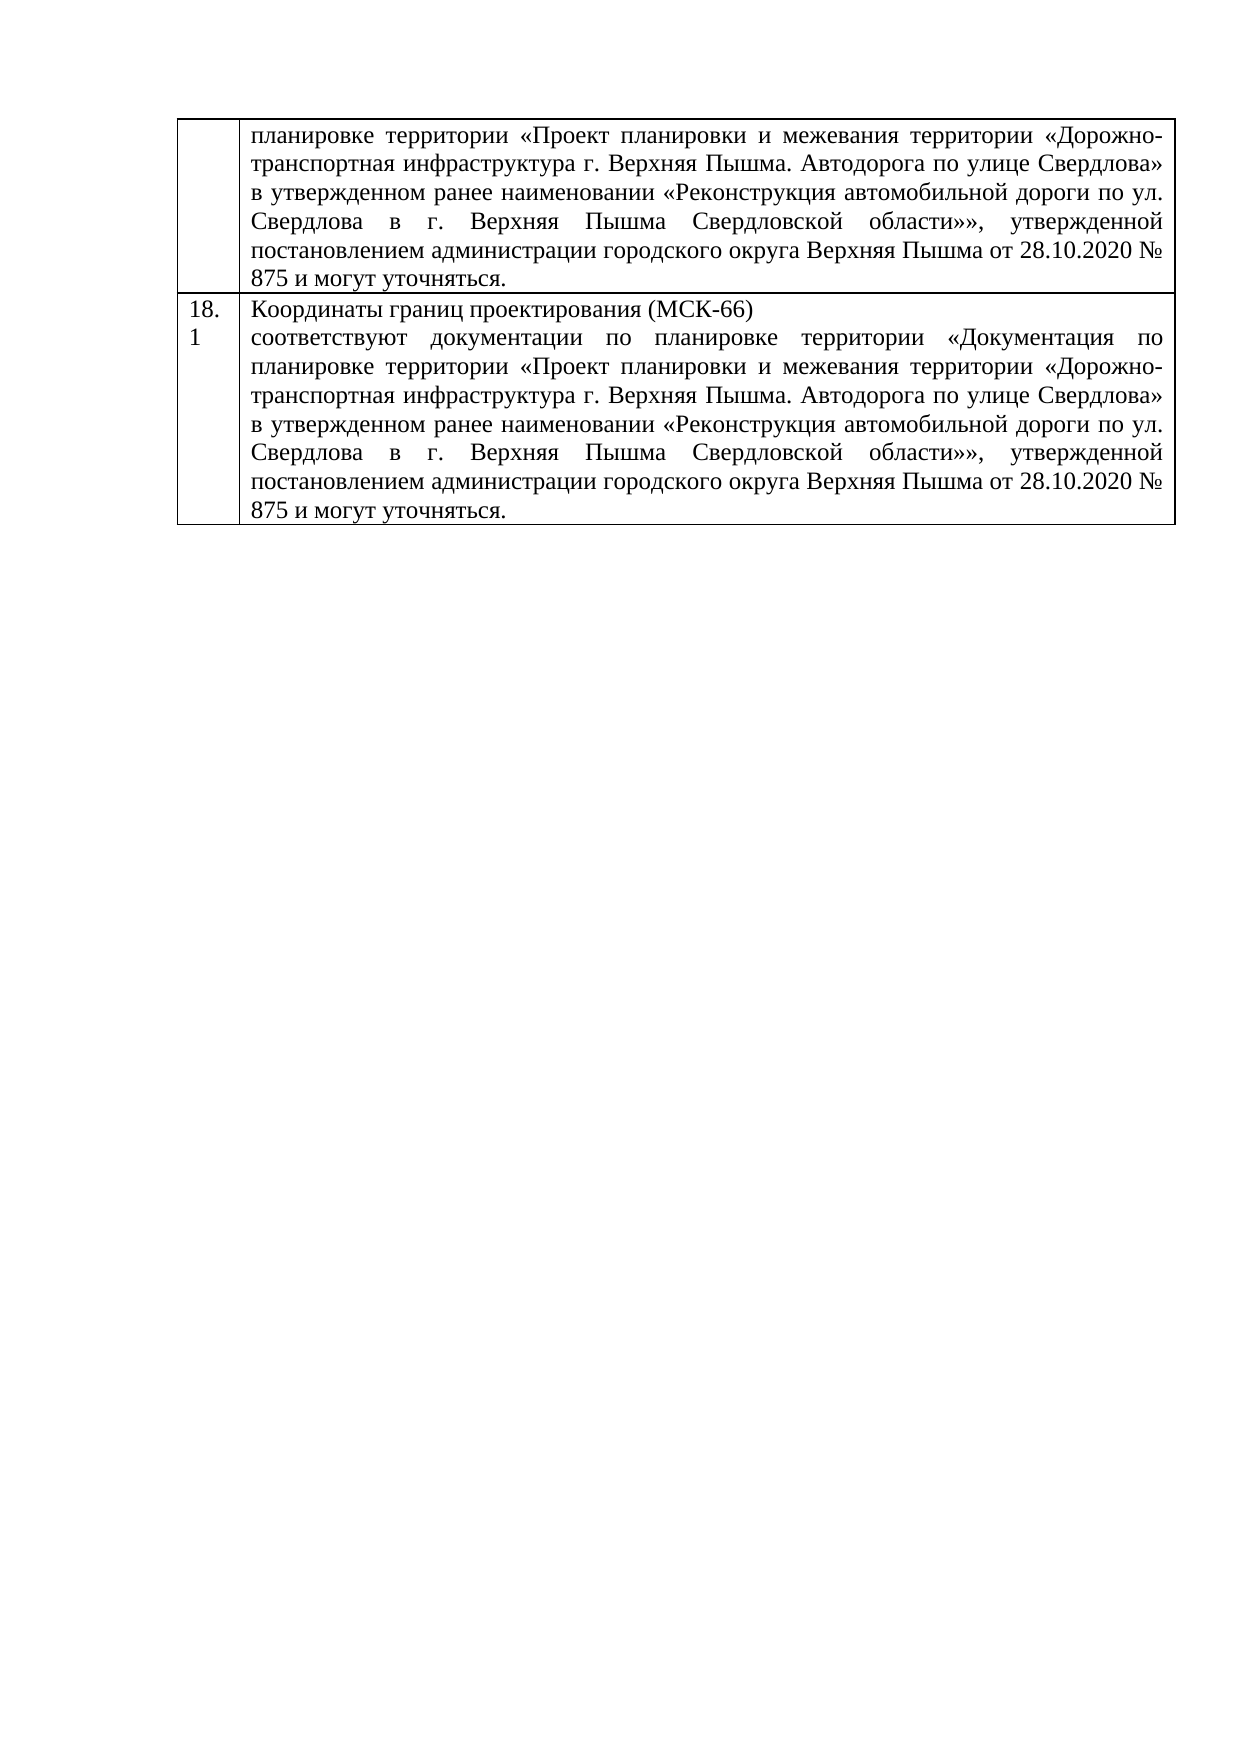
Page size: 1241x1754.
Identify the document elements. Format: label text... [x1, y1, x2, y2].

table_cell [178, 120, 239, 292]
table_cell планировке территории «Проект планировки и межевания территории «Дорожно-транспортная инфраструктура г. Верхняя Пышма. Автодорога по улице Свердлова» в утвержденном ранее наименовании «Реконструкция автомобильной дороги по ул. Свердлова в г. Верхняя Пышма Свердловской области»», утвержденной постановлением администрации городского округа Верхняя Пышма от 28.10.2020 № 875 и могут уточняться. [240, 120, 1174, 292]
table_cell Координаты границ проектирования (МСК-66) соответствуют документации по планировке территории «Документация по планировке территории «Проект планировки и межевания территории «Дорожно-транспортная инфраструктура г. Верхняя Пышма. Автодорога по улице Свердлова» в утвержденном ранее наименовании «Реконструкция автомобильной дороги по ул. Свердлова в г. Верхняя Пышма Свердловской области»», утвержденной постановлением администрации городского округа Верхняя Пышма от 28.10.2020 № 875 и могут уточняться. [240, 294, 1174, 524]
table_cell 18.1 [178, 294, 239, 524]
